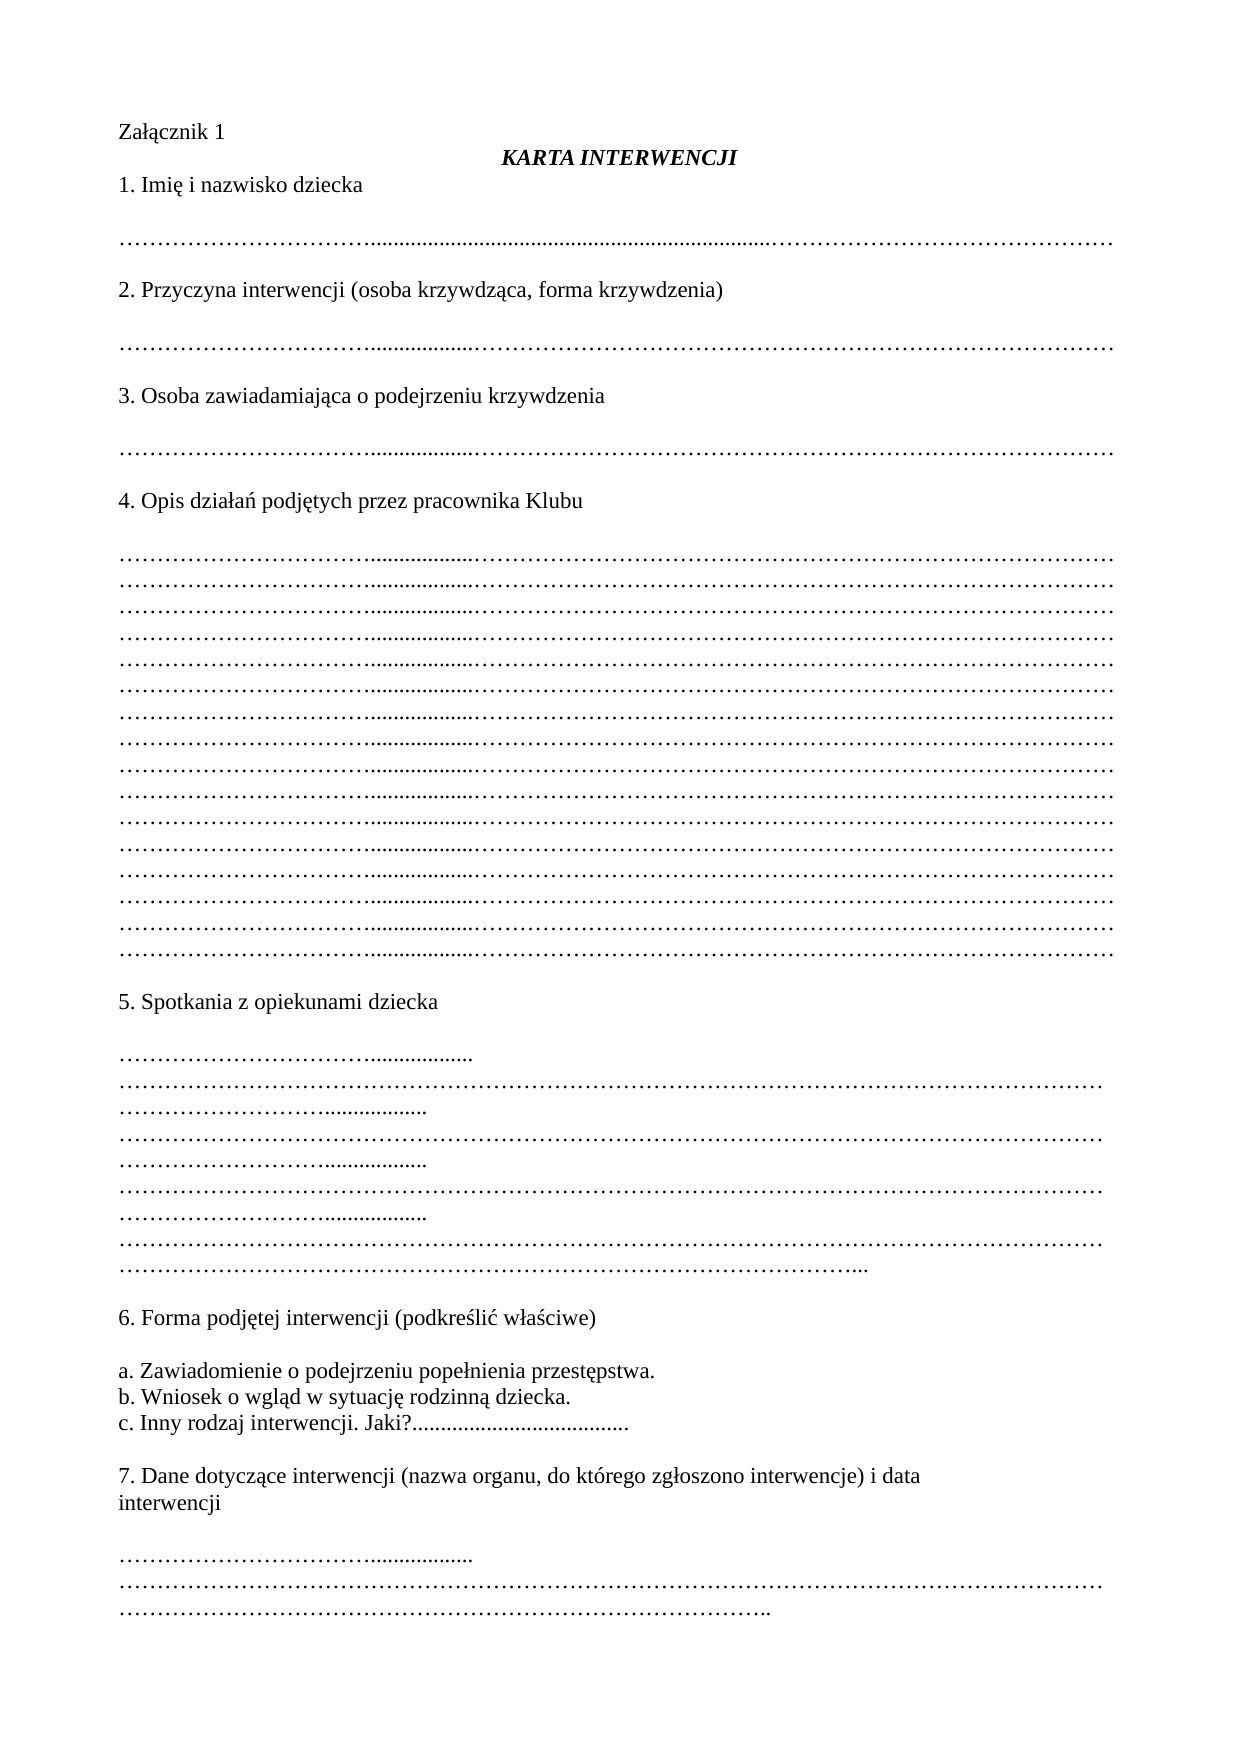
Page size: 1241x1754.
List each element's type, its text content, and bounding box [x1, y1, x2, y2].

text 1. Imię i nazwisko dziecka [118, 171, 1122, 197]
text ……………………………..................………………………………………………………………………… [118, 434, 1122, 461]
text 4. Opis działań podjętych przez pracownika Klubu [118, 487, 1122, 513]
text c. Inny rodzaj interwencji. Jaki?...................................... [118, 1409, 1122, 1436]
text ……………………………..................………………………………………………………………………… [118, 645, 1122, 672]
text ……………………………..................………………………………………………………………………… [118, 830, 1122, 856]
text Załącznik 1 [118, 118, 1122, 144]
text ……………………………..................………………………………………………………………………… [118, 540, 1122, 566]
text ……………………………..................………………………………………………………………………… [118, 566, 1122, 592]
text ……………………………..................………………………………………………………………………… [118, 777, 1122, 803]
text ……………………………..................………………………………………………………………………… [118, 935, 1122, 961]
text b. Wniosek o wgląd w sytuację rodzinną dziecka. [118, 1383, 1122, 1409]
text ……………………………..................………………………………………………………………………… [118, 329, 1122, 355]
text 3. Osoba zawiadamiająca o podejrzeniu krzywdzenia [118, 382, 1122, 408]
text ……………………………..................………………………………………………………………………… [118, 698, 1122, 724]
text ……………………………..................………………………………………………………………………… [118, 619, 1122, 645]
text KARTA INTERWENCJI [118, 144, 1122, 171]
text ……………………………..................………………………………………………………………………… [118, 803, 1122, 830]
text ……………………………..................………………………………………………………………………… [118, 909, 1122, 935]
text ……………………………..................…………………………………………………………………………………………………………………………………………………………………………………………….. [118, 1541, 1122, 1620]
text ……………………………......................................................................……………………………………… [118, 223, 1122, 250]
text 7. Dane dotyczące interwencji (nazwa organu, do którego zgłoszono interwencje) i data [118, 1462, 1122, 1488]
text 6. Forma podjętej interwencji (podkreślić właściwe) [118, 1304, 1122, 1330]
text ……………………………..................………………………………………………………………………… [118, 592, 1122, 619]
text 2. Przyczyna interwencji (osoba krzywdząca, forma krzywdzenia) [118, 276, 1122, 303]
text 5. Spotkania z opiekunami dziecka [118, 988, 1122, 1014]
text ……………………………..................………………………………………………………………………… [118, 672, 1122, 698]
text ……………………………..................………………………………………………………………………… [118, 882, 1122, 909]
text ……………………………..................………………………………………………………………………… [118, 724, 1122, 751]
text ……………………………..................………………………………………………………………………… [118, 751, 1122, 777]
text ……………………………..................…………………………………………………………………………………………………………………………………………..................…………………………………………………………………………………………………………………………………………..................…………………………………………………………………………………………………………………………………………..................………………………………………………………………………………………………………………………………………………………………………………………………………... [118, 1041, 1122, 1278]
text interwencji [118, 1488, 1122, 1515]
text a. Zawiadomienie o podejrzeniu popełnienia przestępstwa. [118, 1357, 1122, 1383]
text ……………………………..................………………………………………………………………………… [118, 856, 1122, 882]
